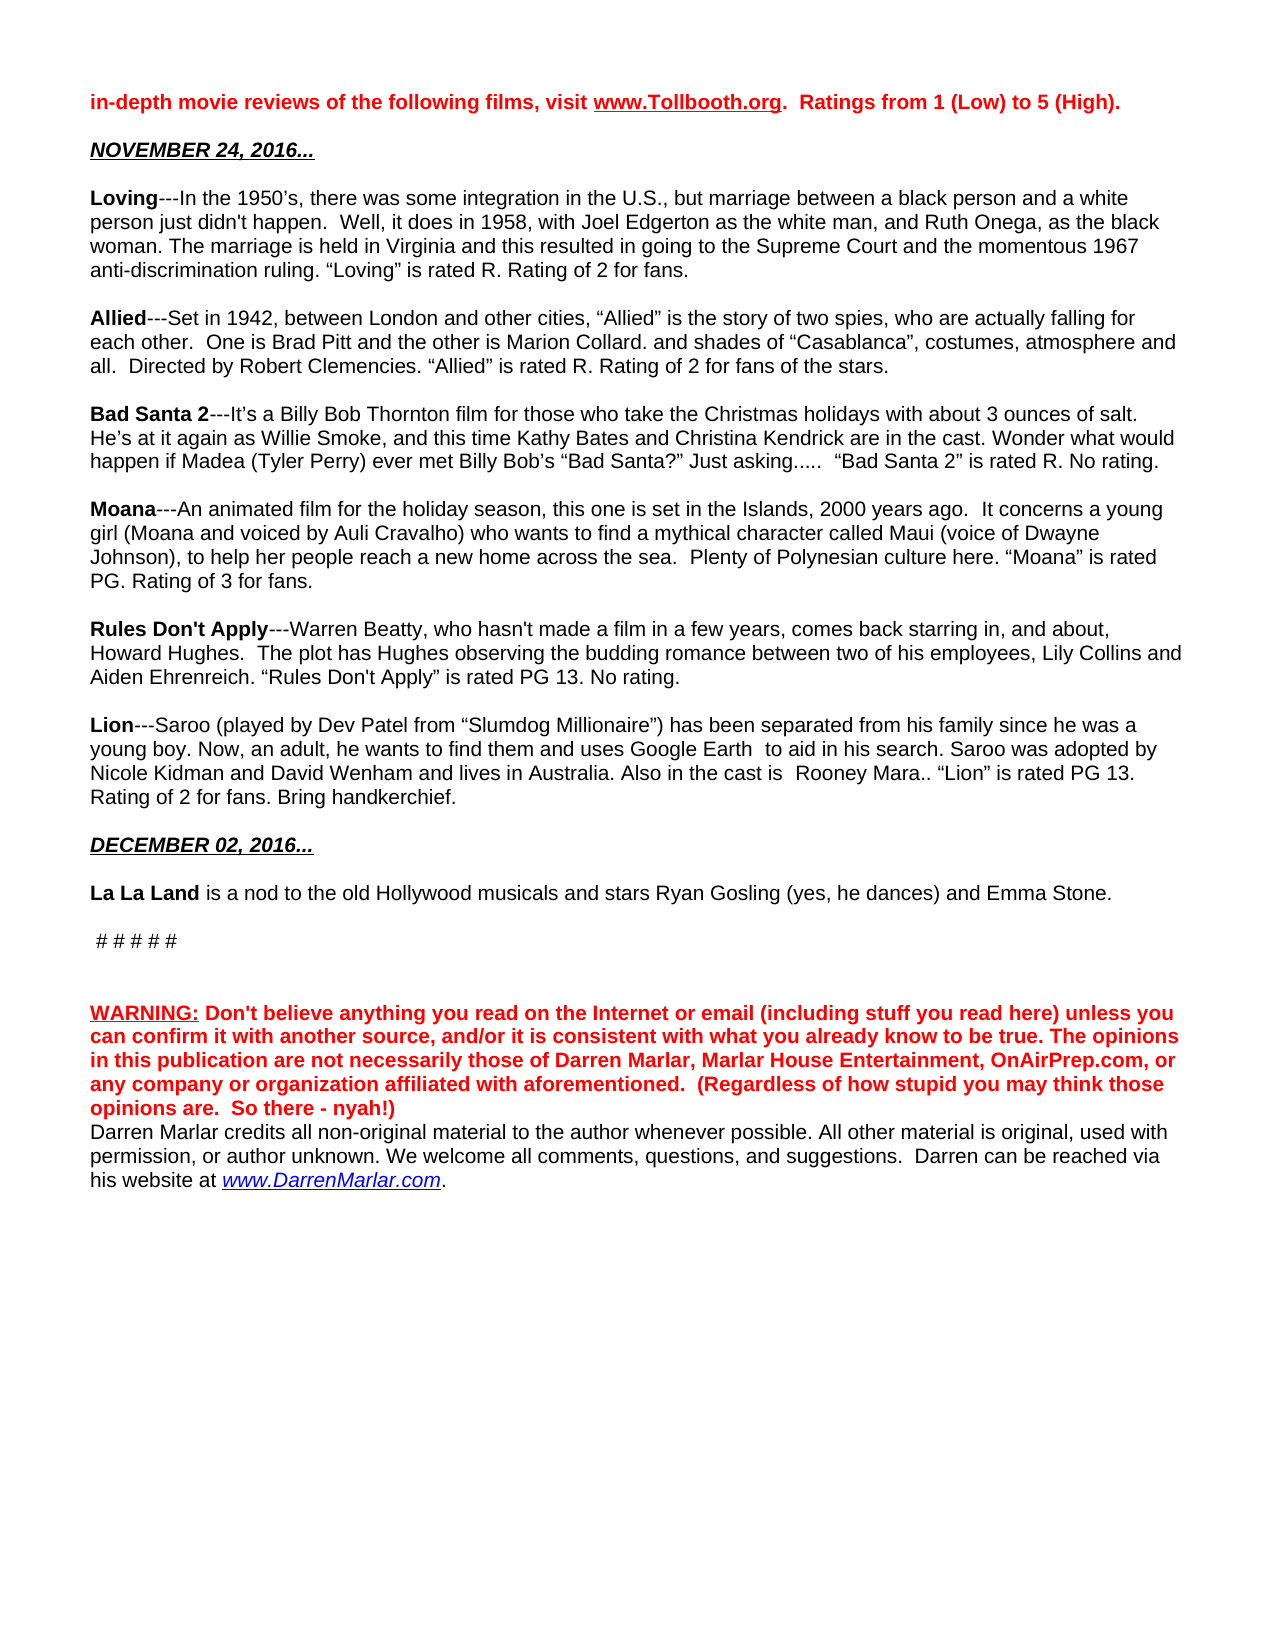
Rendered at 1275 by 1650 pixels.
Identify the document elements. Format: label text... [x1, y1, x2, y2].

text Lion---Saroo (played by Dev Patel from “Slumdog Millionaire”) has been separated from his family since he was a young boy. Now, an adult, he wants to find them and uses Google Earth to aid in his search. Saroo was adopted by Nicole Kidman and David Wenham and lives in Australia. Also in the cast is Rooney Mara.. “Lion” is rated PG 13. Rating of 2 for fans. Bring handkerchief. [90, 713, 1185, 809]
text # # # # # [90, 928, 1185, 952]
text Loving---In the 1950’s, there was some integration in the U.S., but marriage between a black person and a white person just didn't happen. Well, it does in 1958, with Joel Edgerton as the white man, and Ruth Onega, as the black woman. The marriage is held in Virginia and this resulted in going to the Supreme Court and the momentous 1967 anti-discrimination ruling. “Loving” is rated R. Rating of 2 for fans. [90, 186, 1185, 282]
text La La Land is a nod to the old Hollywood musicals and stars Ryan Gosling (yes, he dances) and Emma Stone. [90, 881, 1185, 904]
text Moana---An animated film for the holiday season, this one is set in the Islands, 2000 years ago. It concerns a young girl (Moana and voiced by Auli Cravalho) who wants to find a mythical character called Maui (voice of Dwayne Johnson), to help her people reach a new home across the sea. Plenty of Polynesian culture here. “Moana” is rated PG. Rating of 3 for fans. [90, 497, 1185, 593]
text DECEMBER 02, 2016... [90, 833, 1185, 857]
text Allied---Set in 1942, between London and other cities, “Allied” is the story of two spies, who are actually falling for each other. One is Brad Pitt and the other is Marion Collard. and shades of “Casablanca”, costumes, atmosphere and all. Directed by Robert Clemencies. “Allied” is rated R. Rating of 2 for fans of the stars. [90, 306, 1185, 377]
text Rules Don't Apply---Warren Beatty, who hasn't made a film in a few years, comes back starring in, and about, Howard Hughes. The plot has Hughes observing the budding romance between two of his employees, Lily Collins and Aiden Ehrenreich. “Rules Don't Apply” is rated PG 13. No rating. [90, 617, 1185, 689]
text Bad Santa 2---It’s a Billy Bob Thornton film for those who take the Christmas holidays with about 3 ounces of salt. He’s at it again as Willie Smoke, and this time Kathy Bates and Christina Kendrick are in the cast. Wonder what would happen if Madea (Tyler Perry) ever met Billy Bob’s “Bad Santa?” Just asking..... “Bad Santa 2” is rated R. No rating. [90, 401, 1185, 473]
text Darren Marlar credits all non-original material to the author whenever possible. All other material is original, used with permission, or author unknown. We welcome all comments, questions, and suggestions. Darren can be reached via his website at www.DarrenMarlar.com. [90, 1120, 1185, 1192]
text NOVEMBER 24, 2016... [90, 138, 1185, 162]
text in-depth movie reviews of the following films, visit www.Tollbooth.org. Ratings from 1 (Low) to 5 (High). [90, 90, 1185, 114]
text WARNING: Don't believe anything you read on the Internet or email (including stuff you read here) unless you can confirm it with another source, and/or it is consistent with what you already know to be true. The opinions in this publication are not necessarily those of Darren Marlar, Marlar House Entertainment, OnAirPrep.com, or any company or organization affiliated with aforementioned. (Regardless of how stupid you may think those opinions are. So there - nyah!) [90, 1000, 1185, 1120]
